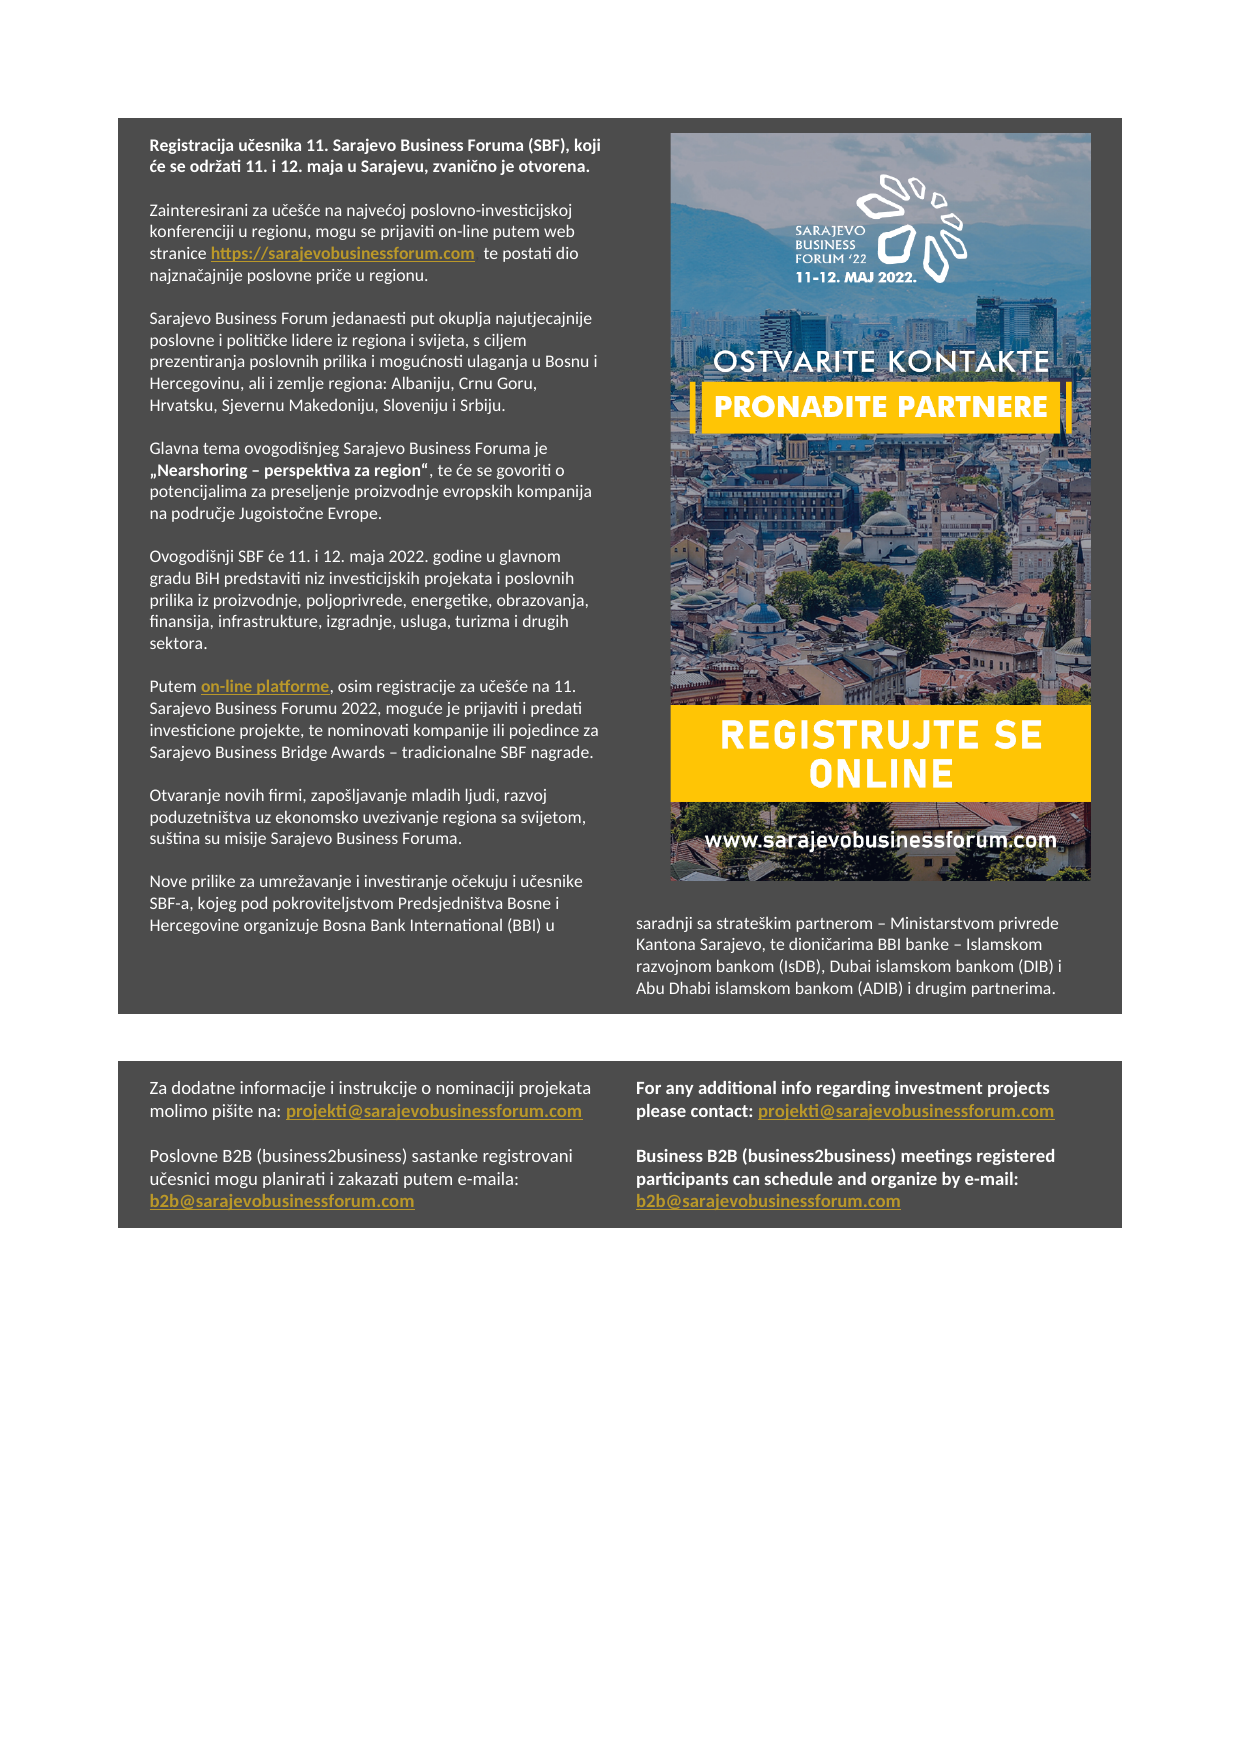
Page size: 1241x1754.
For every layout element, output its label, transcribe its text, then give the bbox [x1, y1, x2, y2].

table_header [118, 951, 620, 1014]
table_header For any additional info regarding investment projects please contact: projekti@sarajevobusinessforum.com Business B2B (business2business) meetings registered participants can schedule and organize by e-mail: b2b@sarajevobusinessforum.com [620, 1061, 1122, 1228]
table_header [620, 118, 1122, 896]
table_header Registracija učesnika 11. Sarajevo Business Foruma (SBF), koji će se održati 11. i 12. maja u Sarajevu, zvanično je otvorena. Zainteresirani za učešće na najvećoj poslovno-investicijskoj konferenciji u regionu, mogu se prijaviti on-line putem web stranice https://sarajevobusinessforum.com, te postati dio najznačajnije poslovne priče u regionu. Sarajevo Business Forum jedanaesti put okuplja najutjecajnije poslovne i političke lidere iz regiona i svijeta, s ciljem prezentiranja poslovnih prilika i mogućnosti ulaganja u Bosnu i Hercegovinu, ali i zemlje regiona: Albaniju, Crnu Goru, Hrvatsku, Sjevernu Makedoniju, Sloveniju i Srbiju. Glavna tema ovogodišnjeg Sarajevo Business Foruma je „Nearshoring – perspektiva za region“, te će se govoriti o potencijalima za preseljenje proizvodnje evropskih kompanija na područje Jugoistočne Evrope. Ovogodišnji SBF će 11. i 12. maja 2022. godine u glavnom gradu BiH predstaviti niz investicijskih projekata i poslovnih prilika iz proizvodnje, poljoprivrede, energetike, obrazovanja, finansija, infrastrukture, izgradnje, usluga, turizma i drugih sektora. Putem on-line platforme, osim registracije za učešće na 11. Sarajevo Business Forumu 2022, moguće je prijaviti i predati investicione projekte, te nominovati kompanije ili pojedince za Sarajevo Business Bridge Awards – tradicionalne SBF nagrade. Otvaranje novih firmi, zapošljavanje mladih ljudi, razvoj poduzetništva uz ekonomsko uvezivanje regiona sa svijetom, suština su misije Sarajevo Business Foruma. Nove prilike za umrežavanje i investiranje očekuju i učesnike SBF-a, kojeg pod pokroviteljstvom Predsjedništva Bosne i Hercegovine organizuje Bosna Bank International (BBI) u [118, 118, 620, 951]
table_header Za dodatne informacije i instrukcije o nominaciji projekata molimo pišite na: projekti@sarajevobusinessforum.com Poslovne B2B (business2business) sastanke registrovani učesnici mogu planirati i zakazati putem e-maila: b2b@sarajevobusinessforum.com [118, 1061, 620, 1228]
table_cell saradnji sa strateškim partnerom – Ministarstvom privrede Kantona Sarajevo, te dioničarima BBI banke – Islamskom razvojnom bankom (IsDB), Dubai islamskom bankom (DIB) i Abu Dhabi islamskom bankom (ADIB) i drugim partnerima. [620, 896, 1122, 1014]
